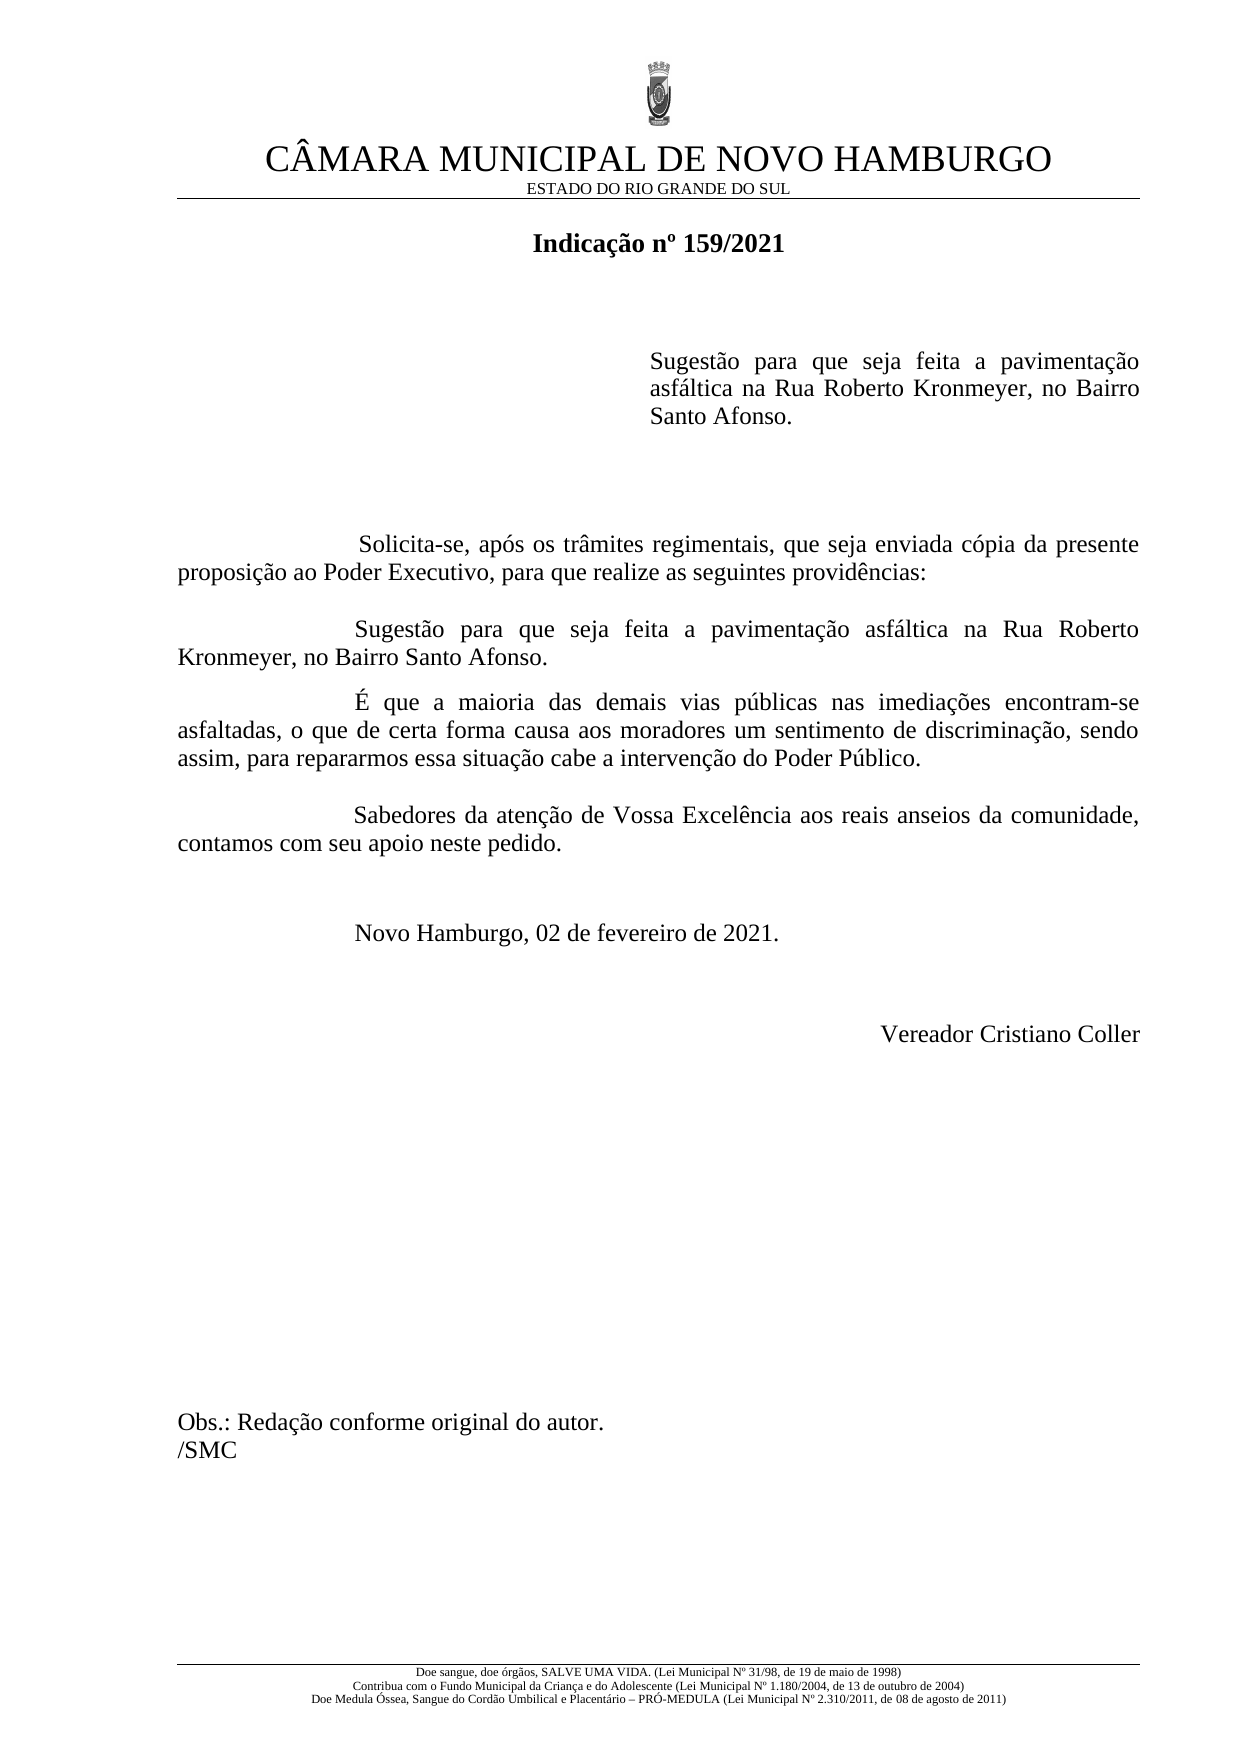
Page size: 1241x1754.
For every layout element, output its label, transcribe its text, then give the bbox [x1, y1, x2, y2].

text É que a maioria das demais vias públicas nas imediações encontram-se asfaltadas, o que de certa forma causa aos moradores um sentimento de discriminação, sendo assim, para repararmos essa situação cabe a intervenção do Poder Público. [177, 688, 1140, 771]
text Indicação nº 159/2021 [177, 228, 1140, 258]
text /SMC [177, 1436, 1140, 1464]
text Sugestão para que seja feita a pavimentação asfáltica na Rua Roberto Kronmeyer, no Bairro Santo Afonso. [177, 615, 1140, 671]
text Obs.: Redação conforme original do autor. [177, 1408, 1140, 1436]
text Sabedores da atenção de Vossa Excelência aos reais anseios da comunidade, contamos com seu apoio neste pedido. [177, 801, 1140, 856]
text Solicita-se, após os trâmites regimentais, que seja enviada cópia da presente proposição ao Poder Executivo, para que realize as seguintes providências: [177, 530, 1140, 586]
text Vereador Cristiano Coller [177, 1020, 1140, 1048]
text Sugestão para que seja feita a pavimentação asfáltica na Rua Roberto Kronmeyer, no Bairro Santo Afonso. [649, 347, 1140, 430]
text Novo Hamburgo, 02 de fevereiro de 2021. [177, 919, 1140, 947]
